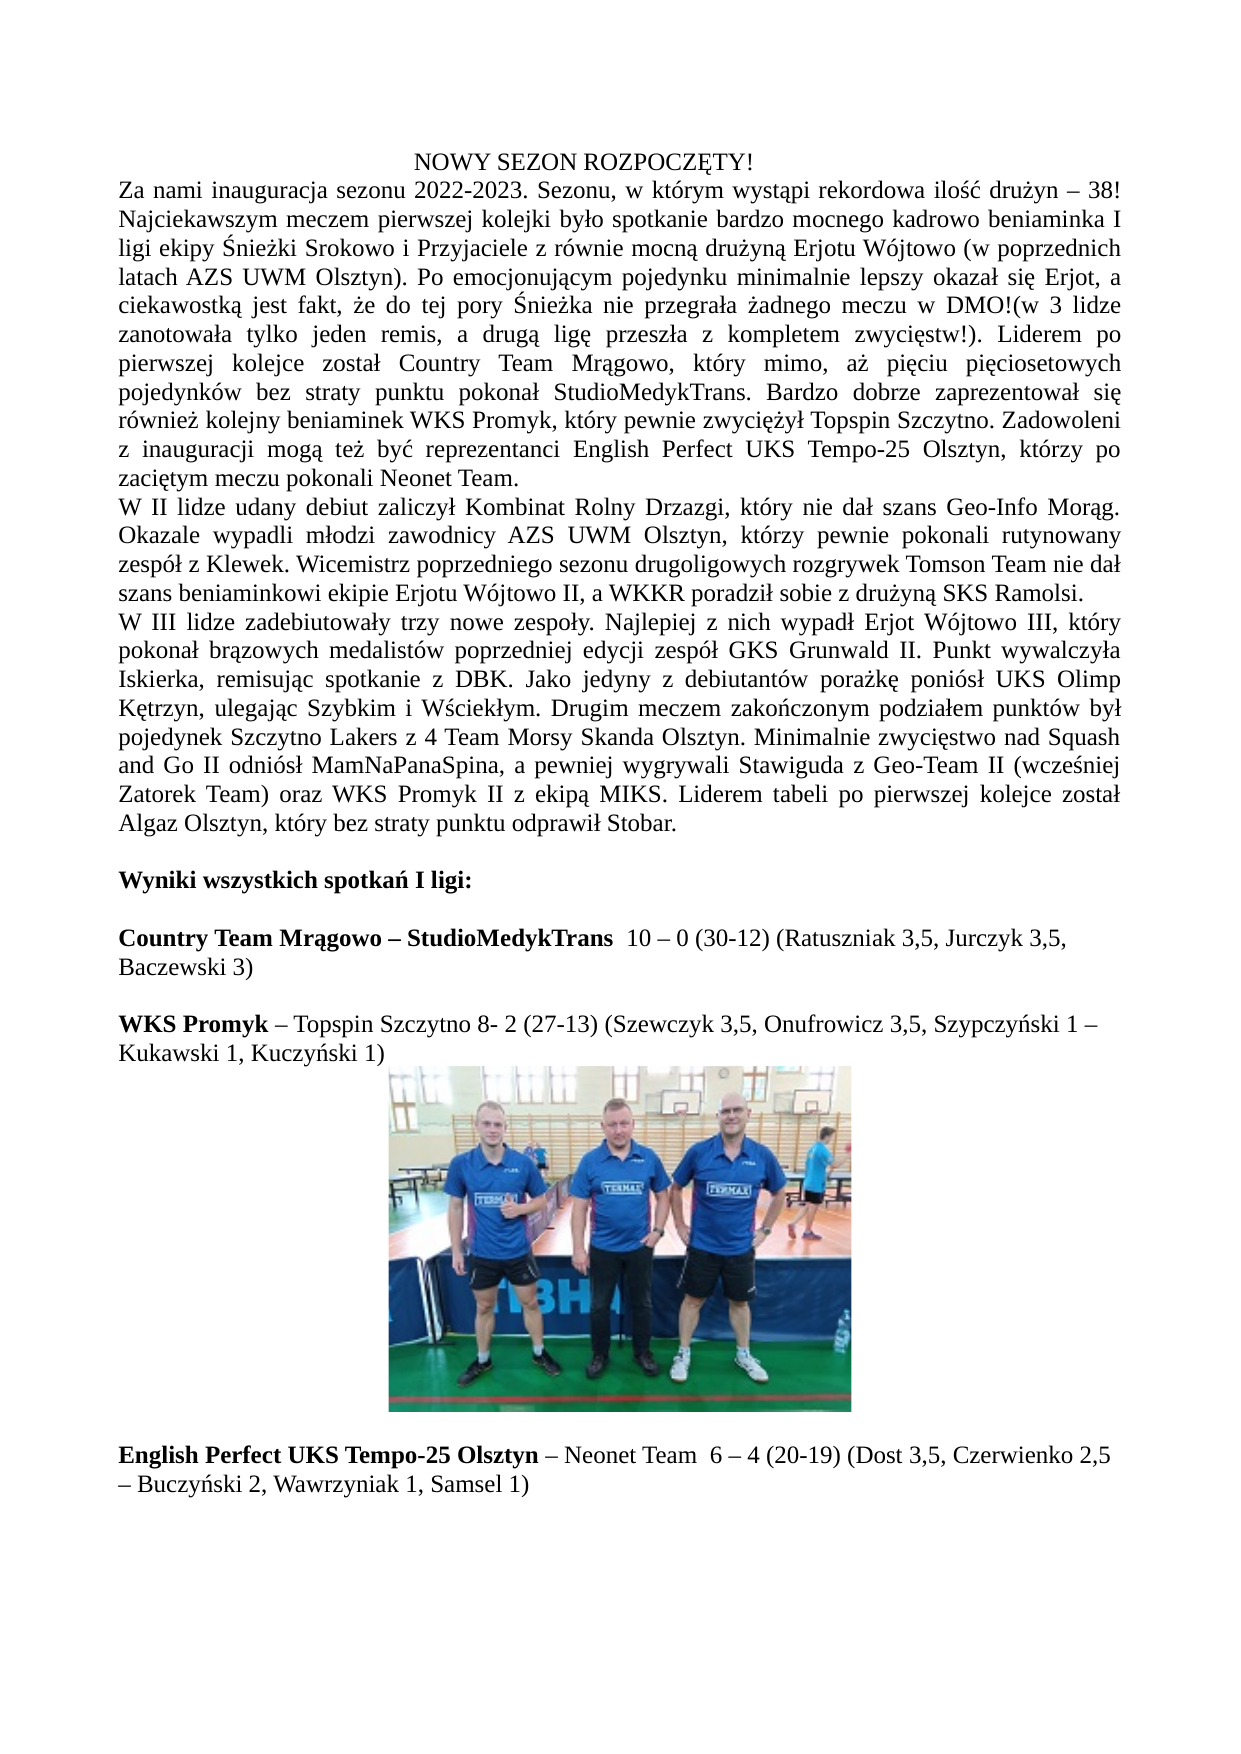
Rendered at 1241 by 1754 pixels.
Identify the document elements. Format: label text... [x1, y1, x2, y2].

picture [388, 1066, 852, 1412]
text Za nami inauguracja sezonu 2022-2023. Sezonu, w którym wystąpi rekordowa ilość drużyn – 38! Najciekawszym meczem pierwszej kolejki było spotkanie bardzo mocnego kadrowo beniaminka I ligi ekipy Śnieżki Srokowo i Przyjaciele z równie mocną drużyną Erjotu Wójtowo (w poprzednich latach AZS UWM Olsztyn). Po emocjonującym pojedynku minimalnie lepszy okazał się Erjot, a ciekawostką jest fakt, że do tej pory Śnieżka nie przegrała żadnego meczu w DMO!(w 3 lidze zanotowała tylko jeden remis, a drugą ligę przeszła z kompletem zwycięstw!). Liderem po pierwszej kolejce został Country Team Mrągowo, który mimo, aż pięciu pięciosetowych pojedynków bez straty punktu pokonał StudioMedykTrans. Bardzo dobrze zaprezentował się również kolejny beniaminek WKS Promyk, który pewnie zwyciężył Topspin Szczytno. Zadowoleni z inauguracji mogą też być reprezentanci English Perfect UKS Tempo-25 Olsztyn, którzy po zaciętym meczu pokonali Neonet Team. [118, 176, 1122, 492]
text NOWY SEZON ROZPOCZĘTY! [118, 147, 1122, 176]
text Wyniki wszystkich spotkań I ligi: [118, 866, 1122, 894]
text Country Team Mrągowo – StudioMedykTrans 10 – 0 (30-12) (Ratuszniak 3,5, Jurczyk 3,5, Baczewski 3) [118, 923, 1122, 981]
text English Perfect UKS Tempo-25 Olsztyn – Neonet Team 6 – 4 (20-19) (Dost 3,5, Czerwienko 2,5 – Buczyński 2, Wawrzyniak 1, Samsel 1) [118, 1440, 1122, 1497]
text W II lidze udany debiut zaliczył Kombinat Rolny Drzazgi, który nie dał szans Geo-Info Morąg. Okazale wypadli młodzi zawodnicy AZS UWM Olsztyn, którzy pewnie pokonali rutynowany zespół z Klewek. Wicemistrz poprzedniego sezonu drugoligowych rozgrywek Tomson Team nie dał szans beniaminkowi ekipie Erjotu Wójtowo II, a WKKR poradził sobie z drużyną SKS Ramolsi. [118, 492, 1122, 607]
text WKS Promyk – Topspin Szczytno 8- 2 (27-13) (Szewczyk 3,5, Onufrowicz 3,5, Szypczyński 1 – Kukawski 1, Kuczyński 1) [118, 1009, 1122, 1067]
text W III lidze zadebiutowały trzy nowe zespoły. Najlepiej z nich wypadł Erjot Wójtowo III, który pokonał brązowych medalistów poprzedniej edycji zespół GKS Grunwald II. Punkt wywalczyła Iskierka, remisując spotkanie z DBK. Jako jedyny z debiutantów porażkę poniósł UKS Olimp Kętrzyn, ulegając Szybkim i Wściekłym. Drugim meczem zakończonym podziałem punktów był pojedynek Szczytno Lakers z 4 Team Morsy Skanda Olsztyn. Minimalnie zwycięstwo nad Squash and Go II odniósł MamNaPanaSpina, a pewniej wygrywali Stawiguda z Geo-Team II (wcześniej Zatorek Team) oraz WKS Promyk II z ekipą MIKS. Liderem tabeli po pierwszej kolejce został Algaz Olsztyn, który bez straty punktu odprawił Stobar. [118, 607, 1122, 837]
